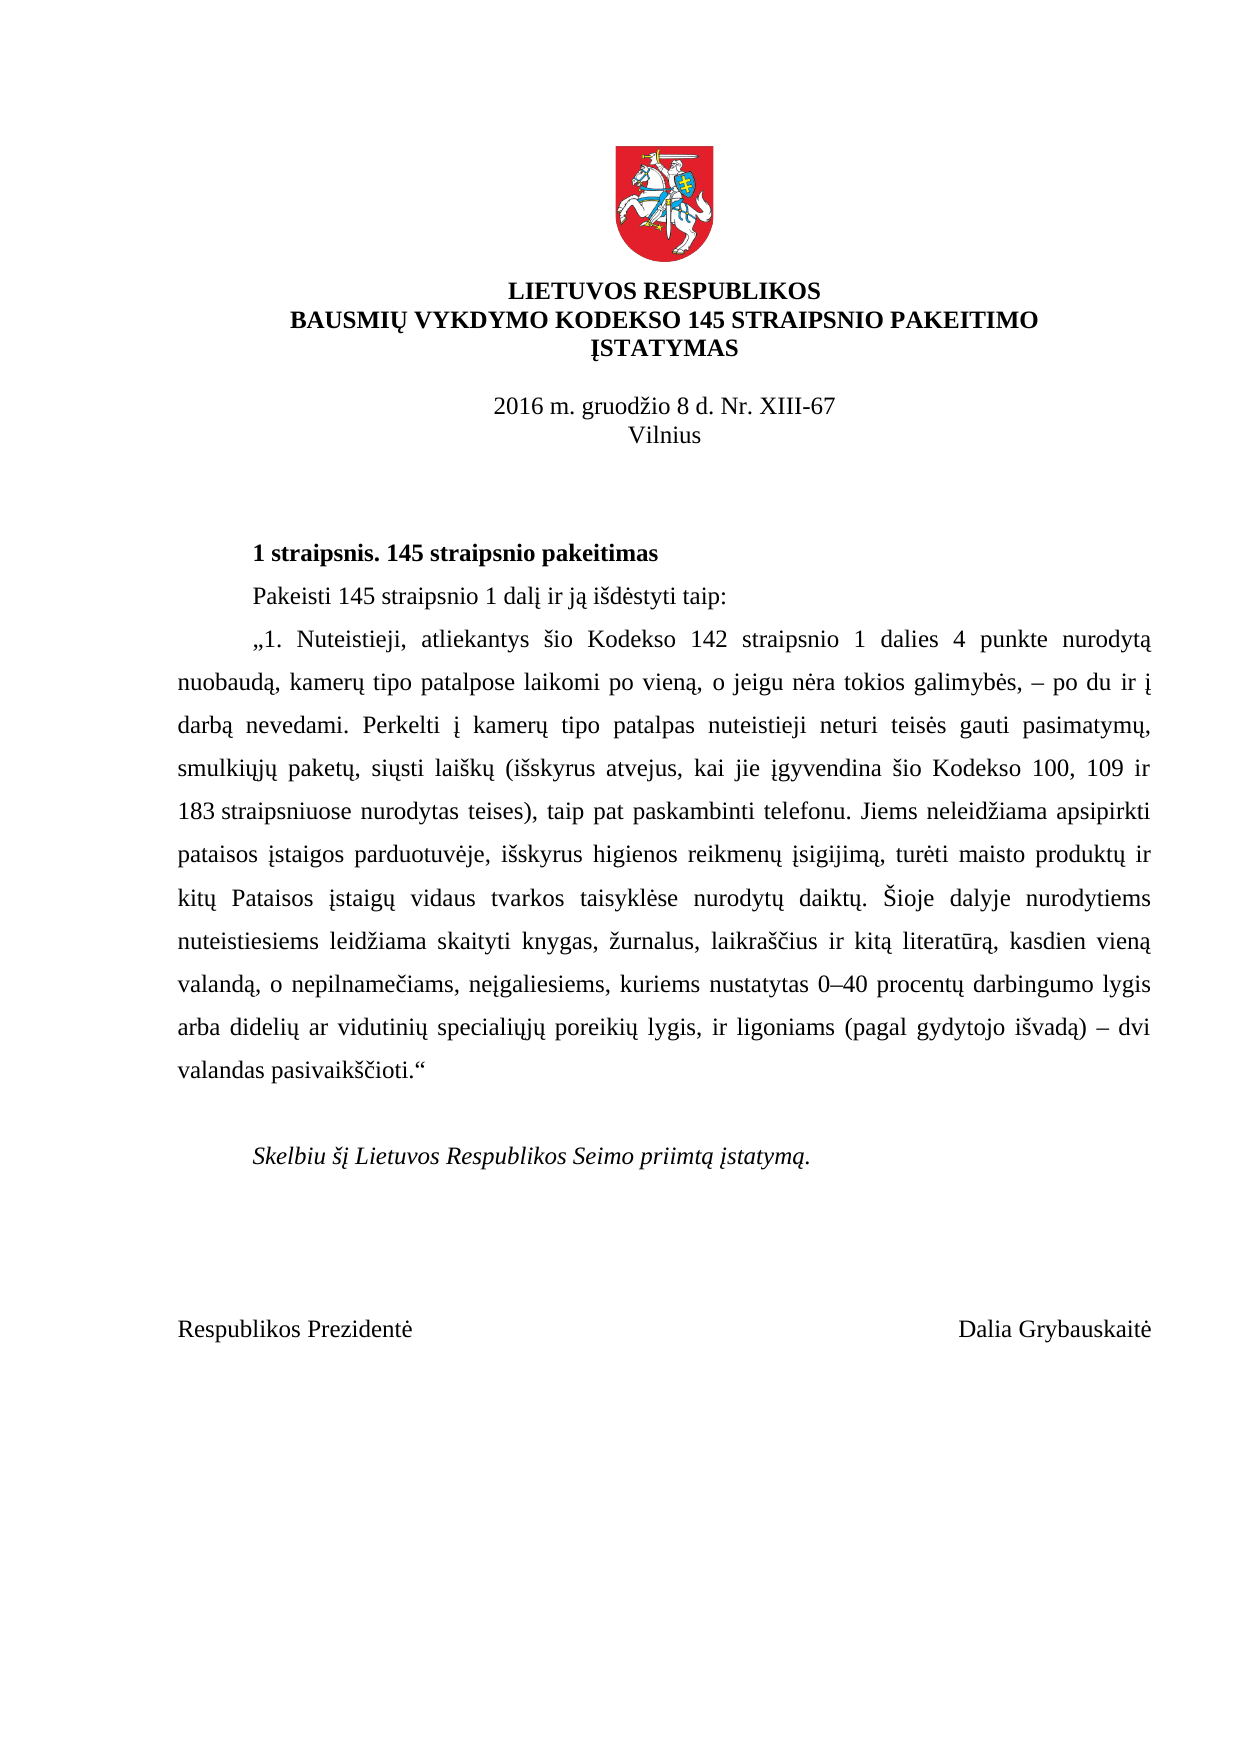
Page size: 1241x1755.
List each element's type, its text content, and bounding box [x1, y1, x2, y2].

text Pakeisti 145 straipsnio 1 dalį ir ją išdėstyti taip: [177, 581, 1152, 609]
text LIETUVOS RESPUBLIKOS [177, 276, 1152, 305]
text Vilnius [177, 420, 1152, 448]
text „1. Nuteistieji, atliekantys šio Kodekso 142 straipsnio 1 dalies 4 punkte nurodytą nuobaudą, kamerų tipo patalpose laikomi po vieną, o jeigu nėra tokios galimybės, – po du ir į darbą nevedami. Perkelti į kamerų tipo patalpas nuteistieji neturi teisės gauti pasimatymų, smulkiųjų paketų, siųsti laiškų (išskyrus atvejus, kai jie įgyvendina šio Kodekso 100, 109 ir 183 straipsniuose nurodytas teises), taip pat paskambinti telefonu. Jiems neleidžiama apsipirkti pataisos įstaigos parduotuvėje, išskyrus higienos reikmenų įsigijimą, turėti maisto produktų ir kitų Pataisos įstaigų vidaus tvarkos taisyklėse nurodytų daiktų. Šioje dalyje nurodytiems nuteistiesiems leidžiama skaityti knygas, žurnalus, laikraščius ir kitą literatūrą, kasdien vieną valandą, o nepilnamečiams, neįgaliesiems, kuriems nustatytas 0–40 procentų darbingumo lygis arba didelių ar vidutinių specialiųjų poreikių lygis, ir ligoniams (pagal gydytojo išvadą) – dvi valandas pasivaikščioti.“ [177, 624, 1152, 1084]
text ĮSTATYMAS [177, 333, 1152, 362]
text Skelbiu šį Lietuvos Respublikos Seimo priimtą įstatymą. [177, 1141, 1152, 1170]
text 2016 m. gruodžio 8 d. Nr. XIII-67 [177, 391, 1152, 420]
text 1 straipsnis. 145 straipsnio pakeitimas [177, 538, 1152, 566]
text BAUSMIŲ VYKDYMO KODEKSO 145 STRAIPSNIO PAKEITIMO [177, 305, 1152, 333]
text Respublikos Prezidentė Dalia Grybauskaitė [177, 1314, 1152, 1343]
